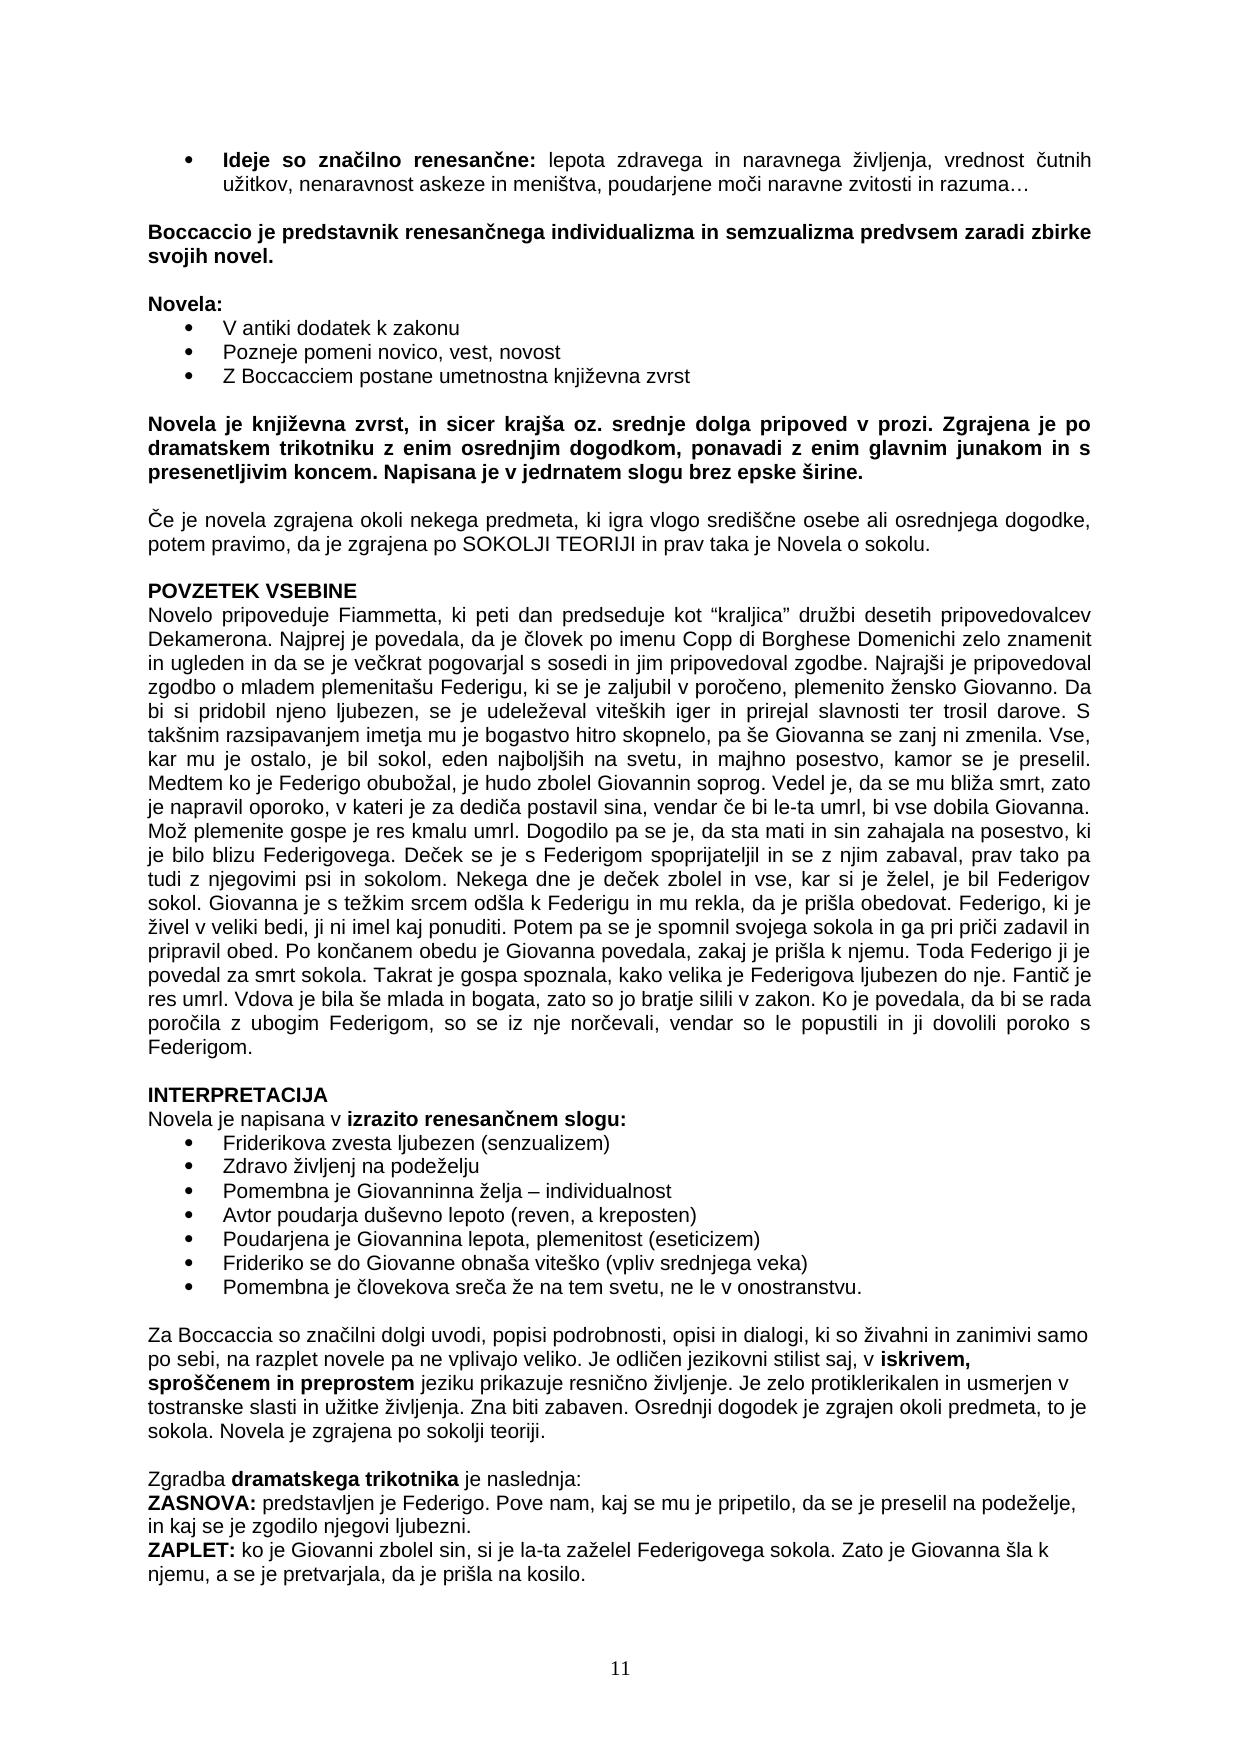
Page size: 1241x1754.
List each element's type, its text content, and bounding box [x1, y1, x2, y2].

list Pomembna je človekova sreča že na tem svetu, ne le v onostranstvu. [185, 1275, 1093, 1299]
list Avtor poudarja duševno lepoto (reven, a kreposten) [185, 1202, 1093, 1227]
text POVZETEK VSEBINE [148, 579, 1093, 603]
text Za Boccaccia so značilni dolgi uvodi, popisi podrobnosti, opisi in dialogi, ki so živahni in zanimivi samo po sebi, na razplet novele pa ne vplivajo veliko. Je odličen jezikovni stilist saj, v iskrivem, sproščenem in preprostem jeziku prikazuje resnično življenje. Je zelo protiklerikalen in usmerjen v tostranske slasti in užitke življenja. Zna biti zabaven. Osrednji dogodek je zgrajen okoli predmeta, to je sokola. Novela je zgrajena po sokolji teoriji. [148, 1323, 1093, 1442]
text Boccaccio je predstavnik renesančnega individualizma in semzualizma predvsem zaradi zbirke svojih novel. [148, 219, 1093, 267]
text Novela je književna zvrst, in sicer krajša oz. srednje dolga pripoved v prozi. Zgrajena je po dramatskem trikotniku z enim osrednjim dogodkom, ponavadi z enim glavnim junakom in s presenetljivim koncem. Napisana je v jedrnatem slogu brez epske širine. [148, 412, 1093, 483]
list Ideje so značilno renesančne: lepota zdravega in naravnega življenja, vrednost čutnih užitkov, nenaravnost askeze in meništva, poudarjene moči naravne zvitosti in razuma… [185, 148, 1093, 196]
list Poudarjena je Giovannina lepota, plemenitost (eseticizem) [185, 1227, 1093, 1251]
list Friderikova zvesta ljubezen (senzualizem) [185, 1130, 1093, 1154]
list Pozneje pomeni novico, vest, novost [185, 339, 1093, 363]
text Novela: [148, 291, 1093, 315]
text Novelo pripoveduje Fiammetta, ki peti dan predseduje kot “kraljica” družbi desetih pripovedovalcev Dekamerona. Najprej je povedala, da je človek po imenu Copp di Borghese Domenichi zelo znamenit in ugleden in da se je večkrat pogovarjal s sosedi in jim pripovedoval zgodbe. Najrajši je pripovedoval zgodbo o mladem plemenitašu Federigu, ki se je zaljubil v poročeno, plemenito žensko Giovanno. Da bi si pridobil njeno ljubezen, se je udeleževal viteških iger in prirejal slavnosti ter trosil darove. S takšnim razsipavanjem imetja mu je bogastvo hitro skopnelo, pa še Giovanna se zanj ni zmenila. Vse, kar mu je ostalo, je bil sokol, eden najboljših na svetu, in majhno posestvo, kamor se je preselil. Medtem ko je Federigo obubožal, je hudo zbolel Giovannin soprog. Vedel je, da se mu bliža smrt, zato je napravil oporoko, v kateri je za dediča postavil sina, vendar če bi le-ta umrl, bi vse dobila Giovanna. Mož plemenite gospe je res kmalu umrl. Dogodilo pa se je, da sta mati in sin zahajala na posestvo, ki je bilo blizu Federigovega. Deček se je s Federigom spoprijateljil in se z njim zabaval, prav tako pa tudi z njegovimi psi in sokolom. Nekega dne je deček zbolel in vse, kar si je želel, je bil Federigov sokol. Giovanna je s težkim srcem odšla k Federigu in mu rekla, da je prišla obedovat. Federigo, ki je živel v veliki bedi, ji ni imel kaj ponuditi. Potem pa se je spomnil svojega sokola in ga pri priči zadavil in pripravil obed. Po končanem obedu je Giovanna povedala, zakaj je prišla k njemu. Toda Federigo ji je povedal za smrt sokola. Takrat je gospa spoznala, kako velika je Federigova ljubezen do nje. Fantič je res umrl. Vdova je bila še mlada in bogata, zato so jo bratje silili v zakon. Ko je povedala, da bi se rada poročila z ubogim Federigom, so se iz nje norčevali, vendar so le popustili in ji dovolili poroko s Federigom. [148, 603, 1093, 1058]
text INTERPRETACIJA [148, 1082, 1093, 1106]
list V antiki dodatek k zakonu [185, 315, 1093, 339]
list Frideriko se do Giovanne obnaša viteško (vpliv srednjega veka) [185, 1251, 1093, 1275]
text Če je novela zgrajena okoli nekega predmeta, ki igra vlogo središčne osebe ali osrednjega dogodke, potem pravimo, da je zgrajena po SOKOLJI TEORIJI in prav taka je Novela o sokolu. [148, 507, 1093, 555]
text ZAPLET: ko je Giovanni zbolel sin, si je la-ta zaželel Federigovega sokola. Zato je Giovanna šla k njemu, a se je pretvarjala, da je prišla na kosilo. [148, 1538, 1093, 1586]
list Zdravo življenj na podeželju [185, 1154, 1093, 1178]
list Pomembna je Giovanninna želja – individualnost [185, 1178, 1093, 1202]
text ZASNOVA: predstavljen je Federigo. Pove nam, kaj se mu je pripetilo, da se je preselil na podeželje, in kaj se je zgodilo njegovi ljubezni. [148, 1490, 1093, 1538]
list Z Boccacciem postane umetnostna književna zvrst [185, 363, 1093, 388]
text Novela je napisana v izrazito renesančnem slogu: [148, 1106, 1093, 1130]
text Zgradba dramatskega trikotnika je naslednja: [148, 1466, 1093, 1490]
